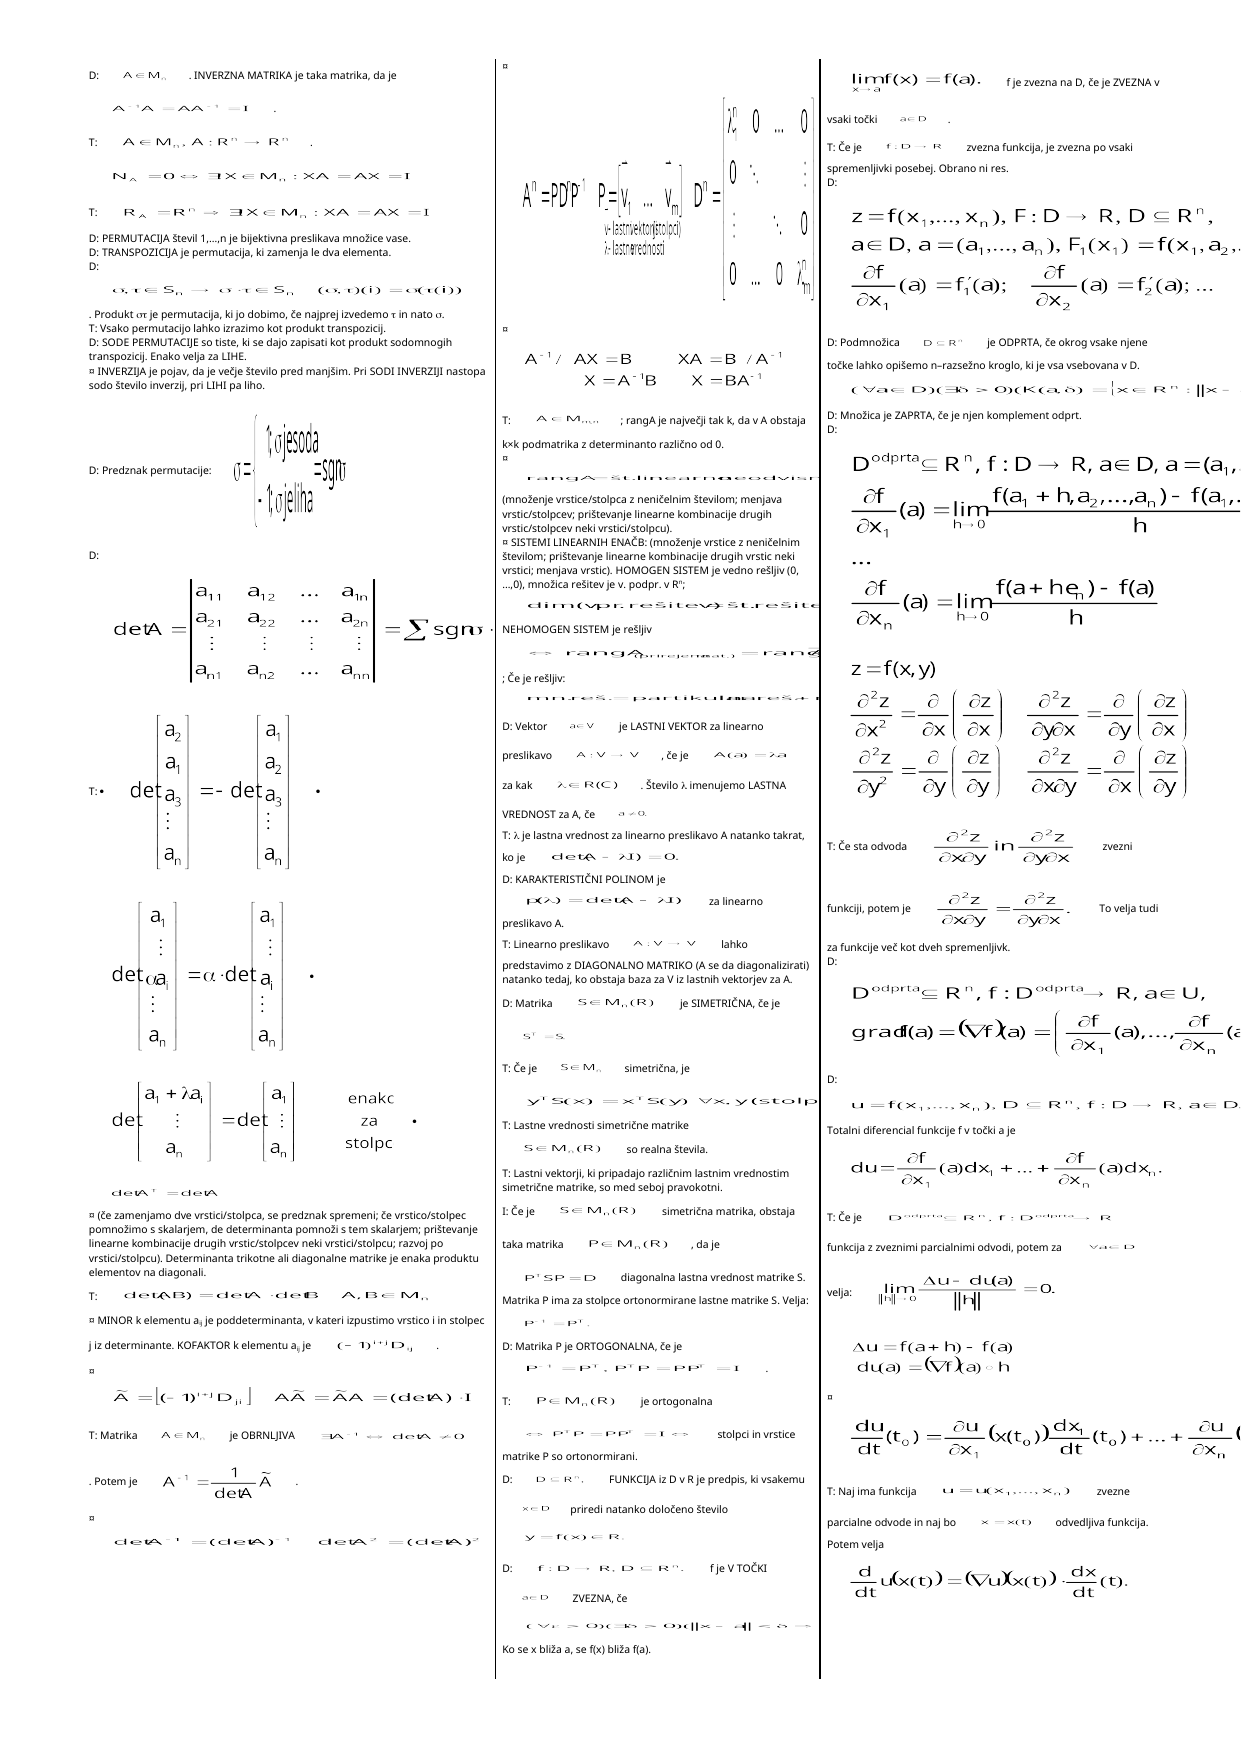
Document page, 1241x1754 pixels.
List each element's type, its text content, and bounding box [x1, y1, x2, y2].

text T:  je lastna vrednost za linearno preslikavo A natanko takrat, ko je [502, 828, 812, 872]
text D: Permutacija števil 1,…,n je bijektivna preslikava množice vase. [89, 231, 487, 245]
text f je zvezna na D, če je zvezna v vsaki točki . [827, 59, 1166, 133]
text D: Sode permutacije so tiste, ki se dajo zapisati kot produkt sodomnogih transpozicij. Enako velja za lihe. [89, 336, 487, 364]
text T:     [89, 698, 487, 1208]
text ¤ [502, 59, 819, 322]
text ¤ Minor k elementu aij je poddeterminanta, v kateri izpustimo vrstico i in stolpec j iz determinante. Kofaktor k elementu aij je . [89, 1313, 487, 1364]
text D: Totalni diferencial funkcije f v točki a je [827, 1072, 1240, 1202]
text D: [89, 548, 495, 698]
text T: [89, 1279, 487, 1313]
text ¤ [502, 322, 812, 404]
text I: Če je simetrična matrika, obstaja taka matrika , da je diagonalna lastna vrednost matrike S. Matrika P ima za stolpce ortonormirane lastne matrike S. Velja: [502, 1194, 812, 1339]
text T: Lastni vektorji, ki pripadajo različnim lastnim vrednostim simetrične matrike, so med seboj pravokotni. [502, 1166, 812, 1194]
text D: Karakteristični polinom je za linearno preslikavo A. [502, 872, 812, 930]
text ¤ [827, 1390, 1240, 1474]
text ¤ [89, 1511, 495, 1559]
text D: Vektor je lastni vektor za linearno preslikavo , če je za kak . Število  imenujemo lastna vrednost za A, če [502, 713, 812, 828]
text T: Če sta odvoda zvezni funkciji, potem je To velja tudi za funkcije več kot dveh spremenljivk. [827, 815, 1166, 954]
text T: Lastne vrednosti simetrične matrike so realna števila. [502, 1118, 812, 1166]
text D: . Produkt  je permutacija, ki jo dobimo, če najprej izvedemo  in nato . [89, 259, 487, 321]
text T: Vsako permutacijo lahko izrazimo kot produkt transpozicij. [89, 321, 487, 336]
text D: f je v točki zvezna, če Ko se x bliža a, se f(x) bliža f(a). [502, 1553, 819, 1656]
text D: [827, 175, 1166, 189]
text D: Matrika je simetrična, če je [502, 986, 812, 1052]
text ¤ Inverzija je pojav, da je večje število pred manjšim. Pri Sodi inverziji nastopa sodo število inverzij, pri lihi pa liho. [89, 364, 487, 392]
text D: Množica je zaprta, če je njen komplement odprt. [827, 408, 1166, 423]
text D: Podmnožica je odprta, če okrog vsake njene točke lahko opišemo n–razsežno kroglo, ki je vsa vsebovana v D. [827, 327, 1240, 408]
text T: Linearno preslikavo lahko predstavimo z diagonalno matriko (A se da diagonalizirati) natanko tedaj, ko obstaja baza za V iz lastnih vektorjev za A. [502, 930, 812, 986]
text D: Predznak permutacije: [89, 392, 487, 548]
text T: Če je zvezna funkcija, je zvezna po vsaki spremenljivki posebej. Obrano ni res. [827, 133, 1166, 175]
text T: . [89, 124, 487, 194]
text T: Če je simetrična, je [502, 1052, 819, 1118]
text ¤ sistemi linearnih enačb: (množenje vrstice z neničelnim številom; prištevanje linearne kombinacije drugih vrstic neki vrstici; menjava vrstic). Homogen sistem je vedno rešljiv (0,…,0), množica rešitev je v. podpr. v Rn; Nehomogen sistem je rešljiv ; Če je rešljiv: [502, 535, 819, 713]
text D: [827, 954, 1166, 968]
text ¤ (množenje vrstice/stolpca z neničelnim številom; menjava vrstic/stolpcev; prištevanje linearne kombinacije drugih vrstic/stolpcev neki vrstici/stolpcu). [502, 451, 819, 535]
text ¤ (če zamenjamo dve vrstici/stolpca, se predznak spremeni; če vrstico/stolpec pomnožimo s skalarjem, de determinanta pomnoži s tem skalarjem; prištevanje linearne kombinacije drugih vrstic/stolpcev neki vrstici/stolpcu; razvoj po vrstici/stolpcu). Determinanta trikotne ali diagonalne matrike je enaka produktu elementov na diagonali. [89, 1208, 487, 1279]
text T: Naj ima funkcija zvezne parcialne odvode in naj bo odvedljiva funkcija. Potem velja [827, 1474, 1167, 1611]
text T: je ortogonalna stolpci in vrstice matrike P so ortonormirani. [502, 1384, 812, 1464]
text D: . Inverzna matrika je taka matrika, da je . [89, 59, 487, 124]
text T: Matrika je obrnljiva . Potem je . [89, 1419, 487, 1511]
text D: Transpozicija je permutacija, ki zamenja le dva elementa. [89, 245, 487, 259]
text T: [89, 194, 487, 231]
text D: funkcija iz D v R je predpis, ki vsakemu priredi natanko določeno število [502, 1464, 812, 1553]
text T: Če je funkcija z zveznimi parcialnimi odvodi, potem za velja: [827, 1202, 1166, 1390]
text D: Matrika P je ortogonalna, če je . [502, 1339, 812, 1384]
text T: ; rangA je največji tak k, da v A obstaja k×k podmatrika z determinanto različno od 0. [502, 404, 812, 451]
text D: [827, 423, 1166, 437]
text ¤ [89, 1364, 495, 1419]
